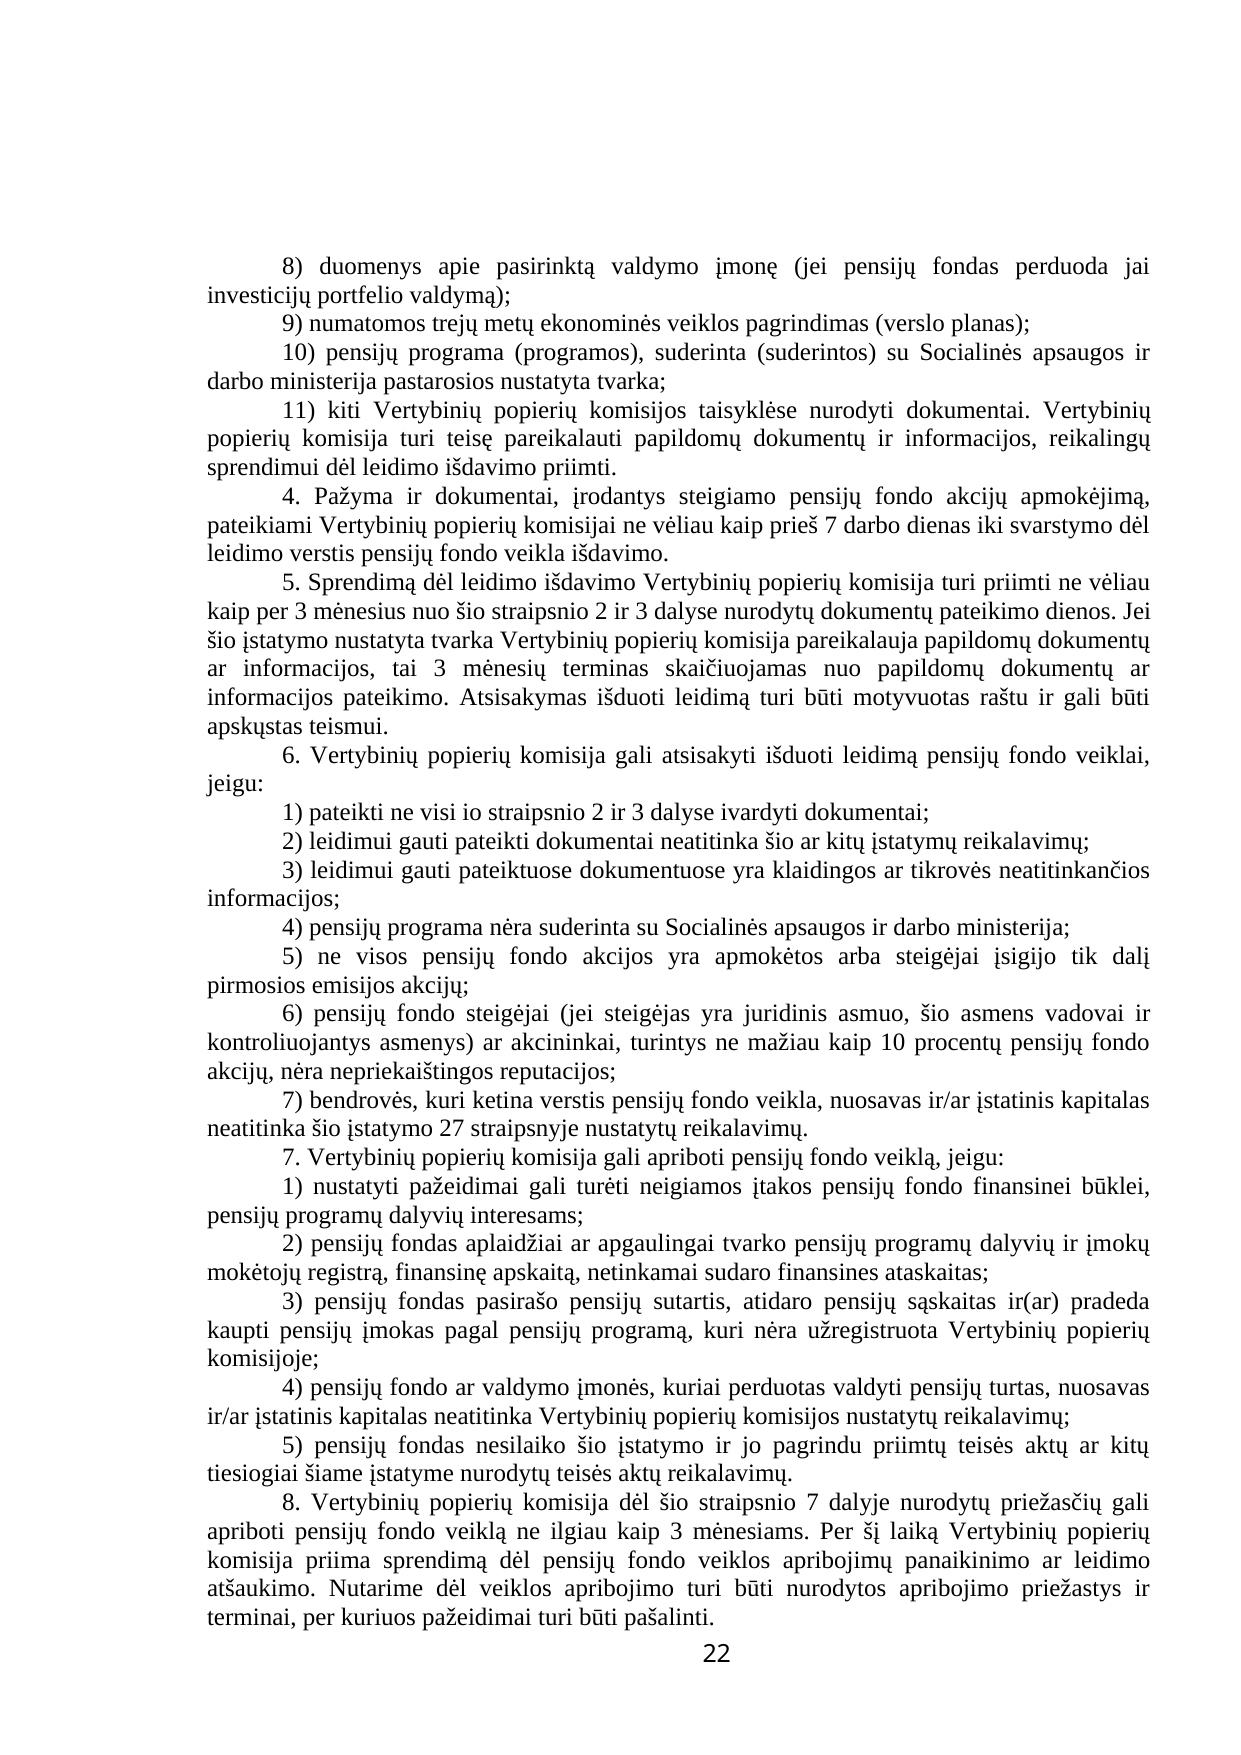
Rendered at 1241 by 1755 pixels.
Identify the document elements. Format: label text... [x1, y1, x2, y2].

text 8) duomenys apie pasirinktą valdymo įmonę (jei pensijų fondas perduoda jai investicijų portfelio valdymą); [207, 251, 1151, 308]
text 8. Vertybinių popierių komisija dėl šio straipsnio 7 dalyje nurodytų priežasčių gali apriboti pensijų fondo veiklą ne ilgiau kaip 3 mėnesiams. Per šį laiką Vertybinių popierių komisija priima sprendimą dėl pensijų fondo veiklos apribojimų panaikinimo ar leidimo atšaukimo. Nutarime dėl veiklos apribojimo turi būti nurodytos apribojimo priežastys ir terminai, per kuriuos pažeidimai turi būti pašalinti. [207, 1487, 1151, 1631]
text 1) nustatyti pažeidimai gali turėti neigiamos įtakos pensijų fondo finansinei būklei, pensijų programų dalyvių interesams; [207, 1171, 1151, 1228]
text 5) pensijų fondas nesilaiko šio įstatymo ir jo pagrindu priimtų teisės aktų ar kitų tiesiogiai šiame įstatyme nurodytų teisės aktų reikalavimų. [207, 1430, 1151, 1487]
text 2) leidimui gauti pateikti dokumentai neatitinka šio ar kitų įstatymų reikalavimų; [207, 826, 1151, 855]
text 4) pensijų fondo ar valdymo įmonės, kuriai perduotas valdyti pensijų turtas, nuosavas ir/ar įstatinis kapitalas neatitinka Vertybinių popierių komisijos nustatytų reikalavimų; [207, 1372, 1151, 1430]
text 4. Pažyma ir dokumentai, įrodantys steigiamo pensijų fondo akcijų apmokėjimą, pateikiami Vertybinių popierių komisijai ne vėliau kaip prieš 7 darbo dienas iki svarstymo dėl leidimo verstis pensijų fondo veikla išdavimo. [207, 481, 1151, 567]
text 11) kiti Vertybinių popierių komisijos taisyklėse nurodyti dokumentai. Vertybinių popierių komisija turi teisę pareikalauti papildomų dokumentų ir informacijos, reikalingų sprendimui dėl leidimo išdavimo priimti. [207, 395, 1152, 481]
text 1) pateikti ne visi io straipsnio 2 ir 3 dalyse ivardyti dokumentai; [207, 797, 1151, 826]
text 7. Vertybinių popierių komisija gali apriboti pensijų fondo veiklą, jeigu: [207, 1142, 1151, 1171]
text 7) bendrovės, kuri ketina verstis pensijų fondo veikla, nuosavas ir/ar įstatinis kapitalas neatitinka šio įstatymo 27 straipsnyje nustatytų reikalavimų. [207, 1085, 1151, 1142]
text 5) ne visos pensijų fondo akcijos yra apmokėtos arba steigėjai įsigijo tik dalį pirmosios emisijos akcijų; [207, 941, 1151, 998]
text 6) pensijų fondo steigėjai (jei steigėjas yra juridinis asmuo, šio asmens vadovai ir kontroliuojantys asmenys) ar akcininkai, turintys ne mažiau kaip 10 procentų pensijų fondo akcijų, nėra nepriekaištingos reputacijos; [207, 998, 1151, 1085]
text 3) pensijų fondas pasirašo pensijų sutartis, atidaro pensijų sąskaitas ir(ar) pradeda kaupti pensijų įmokas pagal pensijų programą, kuri nėra užregistruota Vertybinių popierių komisijoje; [207, 1286, 1151, 1372]
text 9) numatomos trejų metų ekonominės veiklos pagrindimas (verslo planas); [207, 308, 1151, 337]
text 2) pensijų fondas aplaidžiai ar apgaulingai tvarko pensijų programų dalyvių ir įmokų mokėtojų registrą, finansinę apskaitą, netinkamai sudaro finansines ataskaitas; [207, 1228, 1151, 1286]
text 5. Sprendimą dėl leidimo išdavimo Vertybinių popierių komisija turi priimti ne vėliau kaip per 3 mėnesius nuo šio straipsnio 2 ir 3 dalyse nurodytų dokumentų pateikimo dienos. Jei šio įstatymo nustatyta tvarka Vertybinių popierių komisija pareikalauja papildomų dokumentų ar informacijos, tai 3 mėnesių terminas skaičiuojamas nuo papildomų dokumentų ar informacijos pateikimo. Atsisakymas išduoti leidimą turi būti motyvuotas raštu ir gali būti apskųstas teismui. [207, 567, 1151, 740]
text 6. Vertybinių popierių komisija gali atsisakyti išduoti leidimą pensijų fondo veiklai, jeigu: [207, 740, 1151, 797]
text 3) leidimui gauti pateiktuose dokumentuose yra klaidingos ar tikrovės neatitinkančios informacijos; [207, 855, 1151, 912]
text 10) pensijų programa (programos), suderinta (suderintos) su Socialinės apsaugos ir darbo ministerija pastarosios nustatyta tvarka; [207, 337, 1151, 395]
text 4) pensijų programa nėra suderinta su Socialinės apsaugos ir darbo ministerija; [207, 912, 1151, 941]
